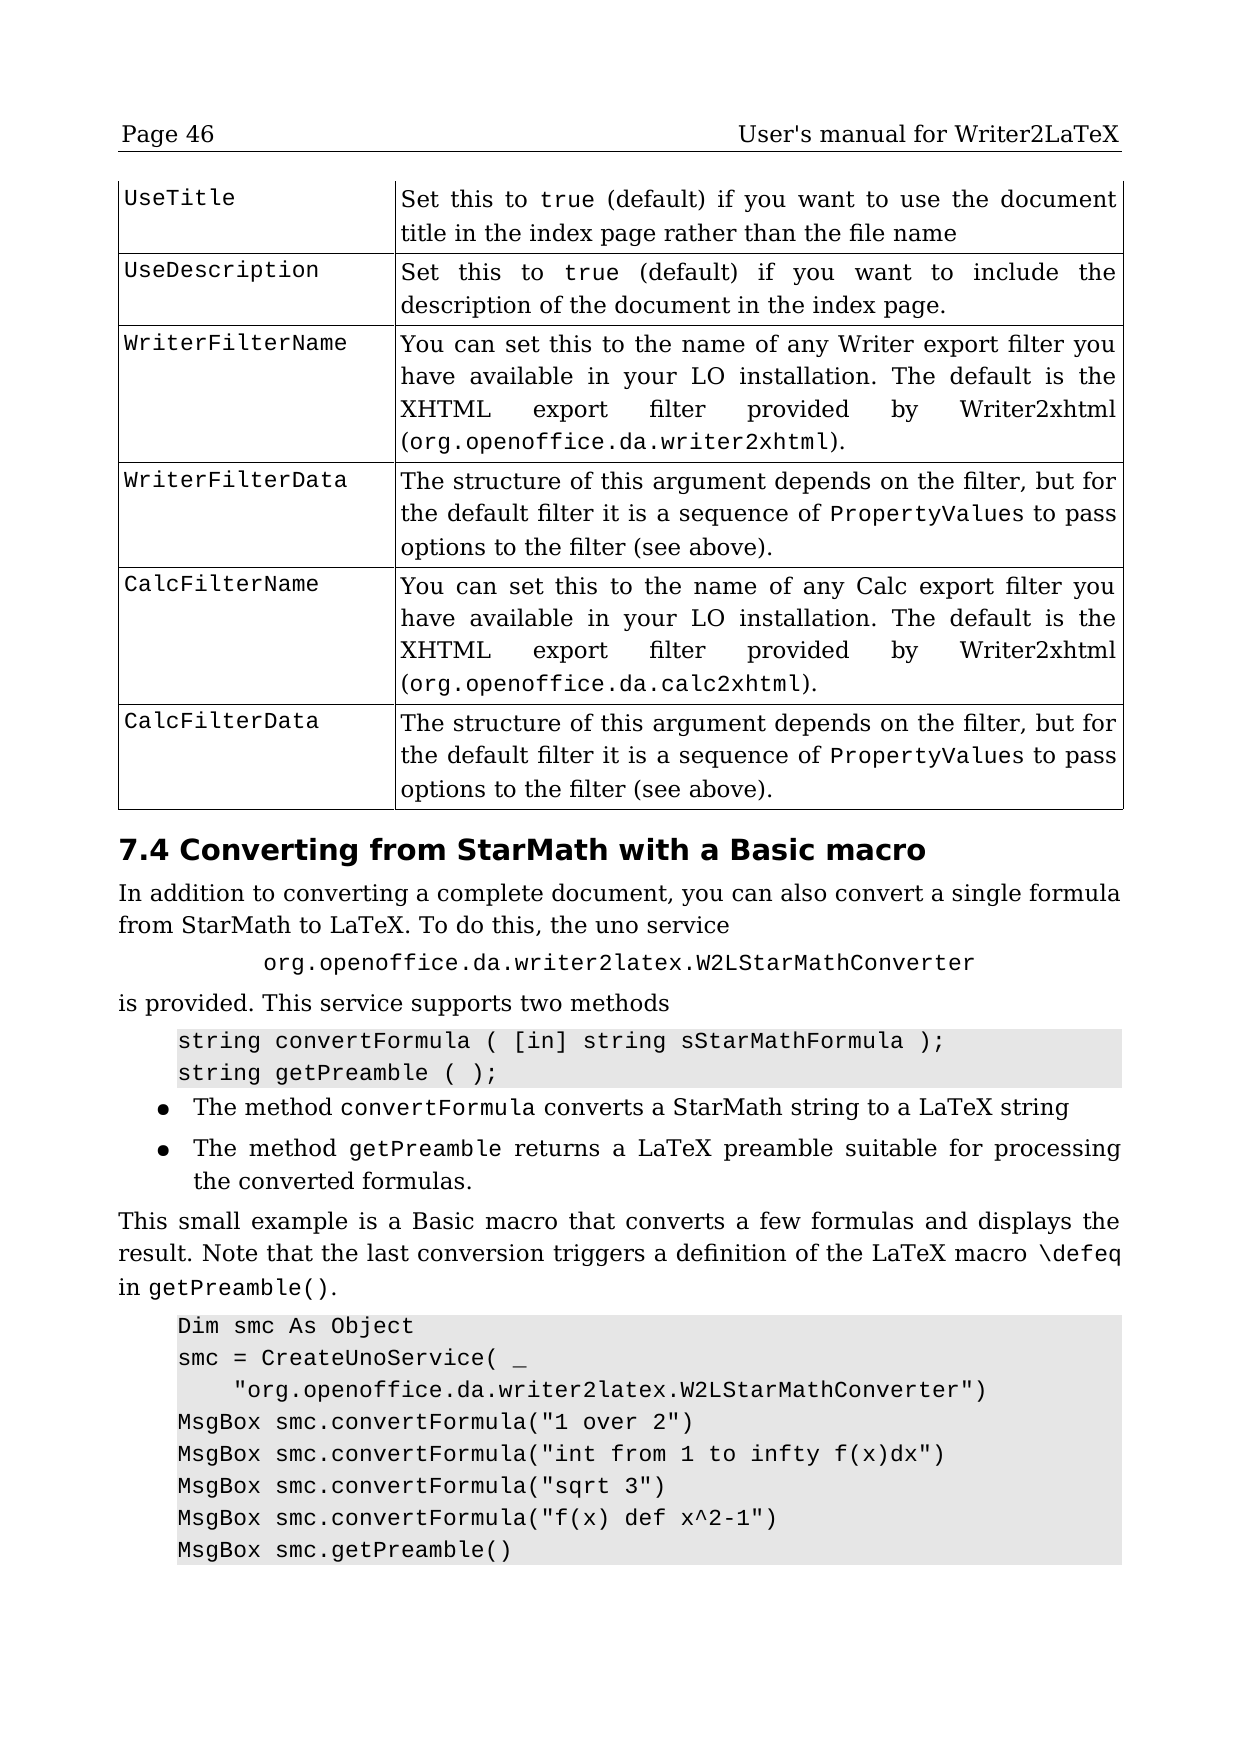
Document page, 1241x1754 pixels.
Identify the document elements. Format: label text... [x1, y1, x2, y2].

table_cell WriterFilterName [119, 326, 394, 462]
table_cell Set this to true (default) if you want to include the description of the document in the index page. [396, 254, 1123, 325]
table_cell CalcFilterName [119, 568, 394, 704]
text MsgBox smc.convertFormula("sqrt 3") [177, 1475, 1122, 1501]
text MsgBox smc.convertFormula("int from 1 to infty f(x)dx") [177, 1443, 1122, 1469]
list The method convertFormula converts a StarMath string to a LaTeX string [156, 1093, 1122, 1122]
text "org.openoffice.da.writer2latex.W2LStarMathConverter") [177, 1379, 1122, 1405]
text org.openoffice.da.writer2latex.W2LStarMathConverter [118, 952, 1122, 978]
text In addition to converting a complete document, you can also convert a single formula from StarMath to LaTeX. To do this, the uno service [118, 880, 1122, 939]
table_cell WriterFilterData [119, 463, 394, 567]
table_cell Set this to true (default) if you want to use the document title in the index page rather than the file name [396, 181, 1123, 253]
subtitle Converting from StarMath with a Basic macro [118, 834, 1122, 868]
text MsgBox smc.getPreamble() [177, 1539, 1122, 1565]
table_cell You can set this to the name of any Calc export filter you have available in your LO installation. The default is the XHTML export filter provided by Writer2xhtml (org.openoffice.da.calc2xhtml). [396, 568, 1123, 704]
text Dim smc As Object [177, 1315, 1122, 1341]
text string getPreamble ( ); [177, 1062, 1122, 1088]
text smc = CreateUnoService( _ [177, 1347, 1122, 1373]
table_cell You can set this to the name of any Writer export filter you have available in your LO installation. The default is the XHTML export filter provided by Writer2xhtml (org.openoffice.da.writer2xhtml). [396, 326, 1123, 462]
text MsgBox smc.convertFormula("1 over 2") [177, 1411, 1122, 1437]
text string convertFormula ( [in] string sStarMathFormula ); [177, 1029, 1122, 1056]
table_cell UseTitle [119, 181, 394, 253]
text is provided. This service supports two methods [118, 990, 1122, 1017]
table_cell The structure of this argument depends on the filter, but for the default filter it is a sequence of PropertyValues to pass options to the filter (see above). [396, 705, 1123, 809]
text MsgBox smc.convertFormula("f(x) def x^2-1") [177, 1507, 1122, 1533]
text This small example is a Basic macro that converts a few formulas and displays the result. Note that the last conversion triggers a definition of the LaTeX macro \defeq in getPreamble(). [118, 1208, 1122, 1302]
table_cell The structure of this argument depends on the filter, but for the default filter it is a sequence of PropertyValues to pass options to the filter (see above). [396, 463, 1123, 567]
table_cell UseDescription [119, 254, 394, 325]
list The method getPreamble returns a LaTeX preamble suitable for processing the converted formulas. [156, 1134, 1122, 1195]
table_cell CalcFilterData [119, 705, 394, 809]
